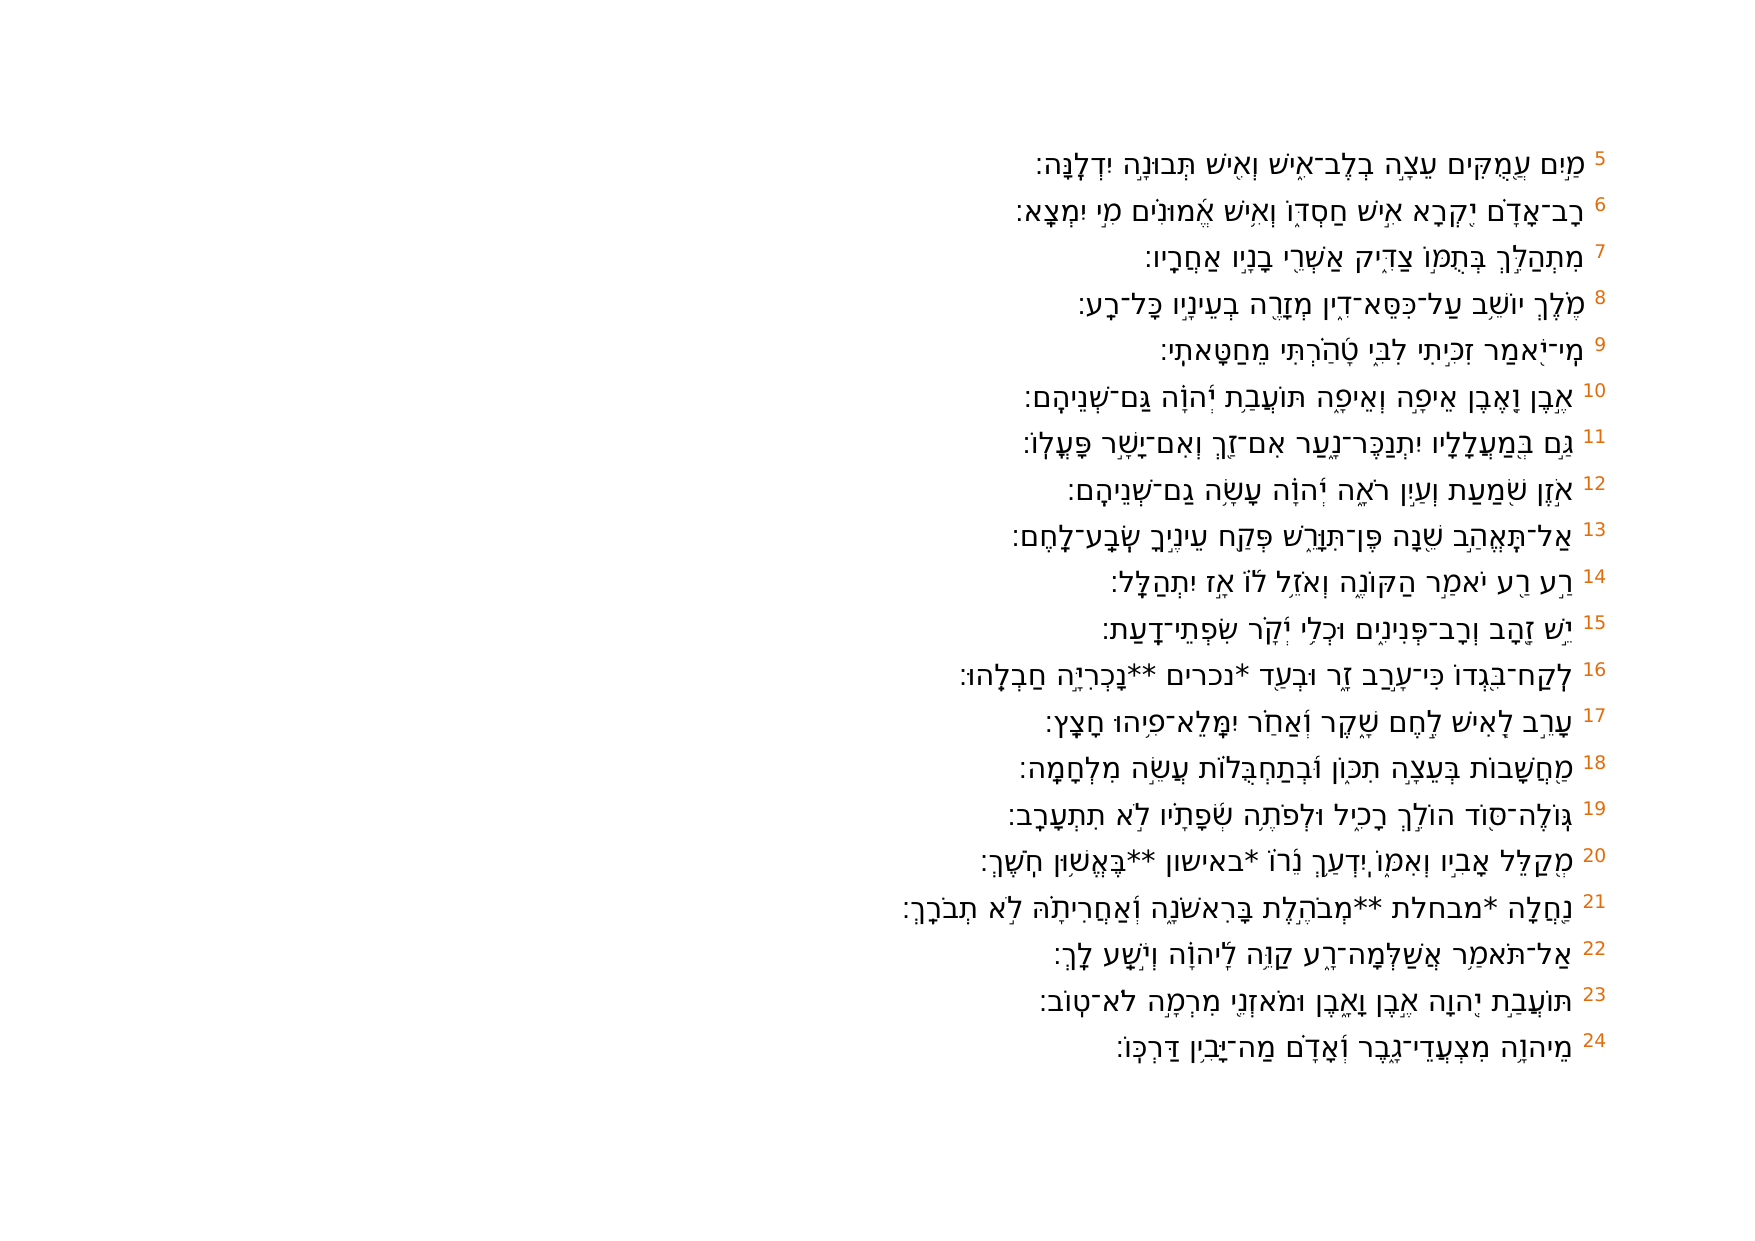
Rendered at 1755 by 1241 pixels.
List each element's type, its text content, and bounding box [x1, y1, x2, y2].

text 14 רַ֣ע רַ֭ע יֹאמַ֣ר הַקּוֹנֶ֑ה וְאֹזֵ֥ל ל֝֗וֹ אָ֣ז יִתְהַלָּֽל׃ ‬‬‬ [148, 566, 1606, 600]
text 18 מַ֭חֲשָׁבוֹת בְּעֵצָ֣ה תִכּ֑וֹן וּ֝בְתַחְבֻּל֗וֹת עֲשֵׂ֣ה מִלְחָמָֽה׃ ‬‬‬ [148, 752, 1606, 786]
text 11 גַּ֣ם בְּ֭מַעֲלָלָיו יִתְנַכֶּר־נָ֑עַר אִם־זַ֖ךְ וְאִם־יָשָׁ֣ר פָּעֳלֽוֹ׃ ‬‬‬ [148, 426, 1606, 460]
text 9 מִֽי־יֹ֭אמַר זִכִּ֣יתִי לִבִּ֑י טָ֝הַ֗רְתִּי מֵחַטָּאתִֽי׃ ‬‬‬ [148, 333, 1606, 367]
text 21 נַ֭חֲלָה *מבחלת **מְבֹהֶ֣לֶת בָּרִאשֹׁנָ֑ה וְ֝אַחֲרִיתָ֗הּ לֹ֣א תְבֹרָֽךְ׃ ‬‬‬ [148, 891, 1606, 925]
text 7 מִתְהַלֵּ֣ךְ בְּתֻמּ֣וֹ צַדִּ֑יק אַשְׁרֵ֖י בָנָ֣יו אַחֲרָֽיו׃ ‬‬‬ [148, 241, 1606, 274]
text 8 מֶ֗לֶךְ יוֹשֵׁ֥ב עַל־כִּסֵּא־דִ֑ין מְזָרֶ֖ה בְעֵינָ֣יו כָּל־רָֽע׃ ‬‬‬ [148, 287, 1606, 321]
text 17 עָרֵ֣ב לָ֭אִישׁ לֶ֣חֶם שָׁ֑קֶר וְ֝אַחַ֗ר יִמָּֽלֵא־פִ֥יהוּ חָצָֽץ׃ ‬‬‬ [148, 705, 1606, 739]
text 22 אַל־תֹּאמַ֥ר אֲשַׁלְּמָה־רָ֑ע קַוֵּ֥ה לַֽ֝יהוָ֗ה וְיֹ֣שַֽׁע לָֽךְ׃ ‬‬‬ [148, 937, 1606, 971]
text 5 מַ֣יִם עֲ֭מֻקִּים עֵצָ֣ה בְלֶב־אִ֑ישׁ וְאִ֖ישׁ תְּבוּנָ֣ה יִדְלֶֽנָּה׃ ‬‬‬ [148, 148, 1606, 182]
text 23 תּוֹעֲבַ֣ת יְ֭הוָה אֶ֣בֶן וָאָ֑בֶן וּמֹאזְנֵ֖י מִרְמָ֣ה לֹא־טֽוֹב׃ ‬‬‬ [148, 984, 1606, 1018]
text 15 יֵ֣שׁ זָ֭הָב וְרָב־פְּנִינִ֑ים וּכְלִ֥י יְ֝קָ֗ר שִׂפְתֵי־דָֽעַת׃ ‬‬‬ [148, 612, 1606, 646]
text 6 רָב־אָדָ֗ם יִ֭קְרָא אִ֣ישׁ חַסְדּ֑וֹ וְאִ֥ישׁ אֱ֝מוּנִ֗ים מִ֣י יִמְצָֽא׃ ‬‬‬ [148, 194, 1606, 228]
text 24 מֵיהוָ֥ה מִצְעֲדֵי־גָ֑בֶר וְ֝אָדָ֗ם מַה־יָּבִ֥ין דַּרְכּֽוֹ׃ ‬‬‬ [148, 1030, 1606, 1064]
text 13 אַל־תֶּֽאֱהַ֣ב שֵׁ֭נָה פֶּן־תִּוָּרֵ֑שׁ פְּקַ֖ח עֵינֶ֣יךָ שְֽׂבַֽע־לָֽחֶם׃ ‬‬‬ [148, 519, 1606, 553]
text 20 מְ֭קַלֵּל אָבִ֣יו וְאִמּ֑וֹ יִֽדְעַ֥ךְ נֵ֝ר֗וֹ *באישון **בֶּאֱשׁ֥וּן חֹֽשֶׁךְ׃ ‬‬‬ [148, 844, 1606, 878]
text 10 אֶ֣בֶן וָ֭אֶבֶן אֵיפָ֣ה וְאֵיפָ֑ה תּוֹעֲבַ֥ת יְ֝הוָ֗ה גַּם־שְׁנֵיהֶֽם׃ ‬‬‬ [148, 380, 1606, 414]
text 16 לְֽקַח־בִּ֭גְדוֹ כִּי־עָ֣רַב זָ֑ר וּבְעַ֖ד *נכרים **נָכְרִיָּ֣ה חַבְלֵֽהוּ׃ ‬‬‬ [148, 659, 1606, 693]
text 19 גּֽוֹלֶה־סּ֭וֹד הוֹלֵ֣ךְ רָכִ֑יל וּלְפֹתֶ֥ה שְׂ֝פָתָ֗יו לֹ֣א תִתְעָרָֽב׃ ‬‬‬ [148, 798, 1606, 832]
text 12 אֹ֣זֶן שֹׁ֭מַעַת וְעַ֣יִן רֹאָ֑ה יְ֝הוָ֗ה עָשָׂ֥ה גַם־שְׁנֵיהֶֽם׃ ‬‬‬ [148, 473, 1606, 507]
